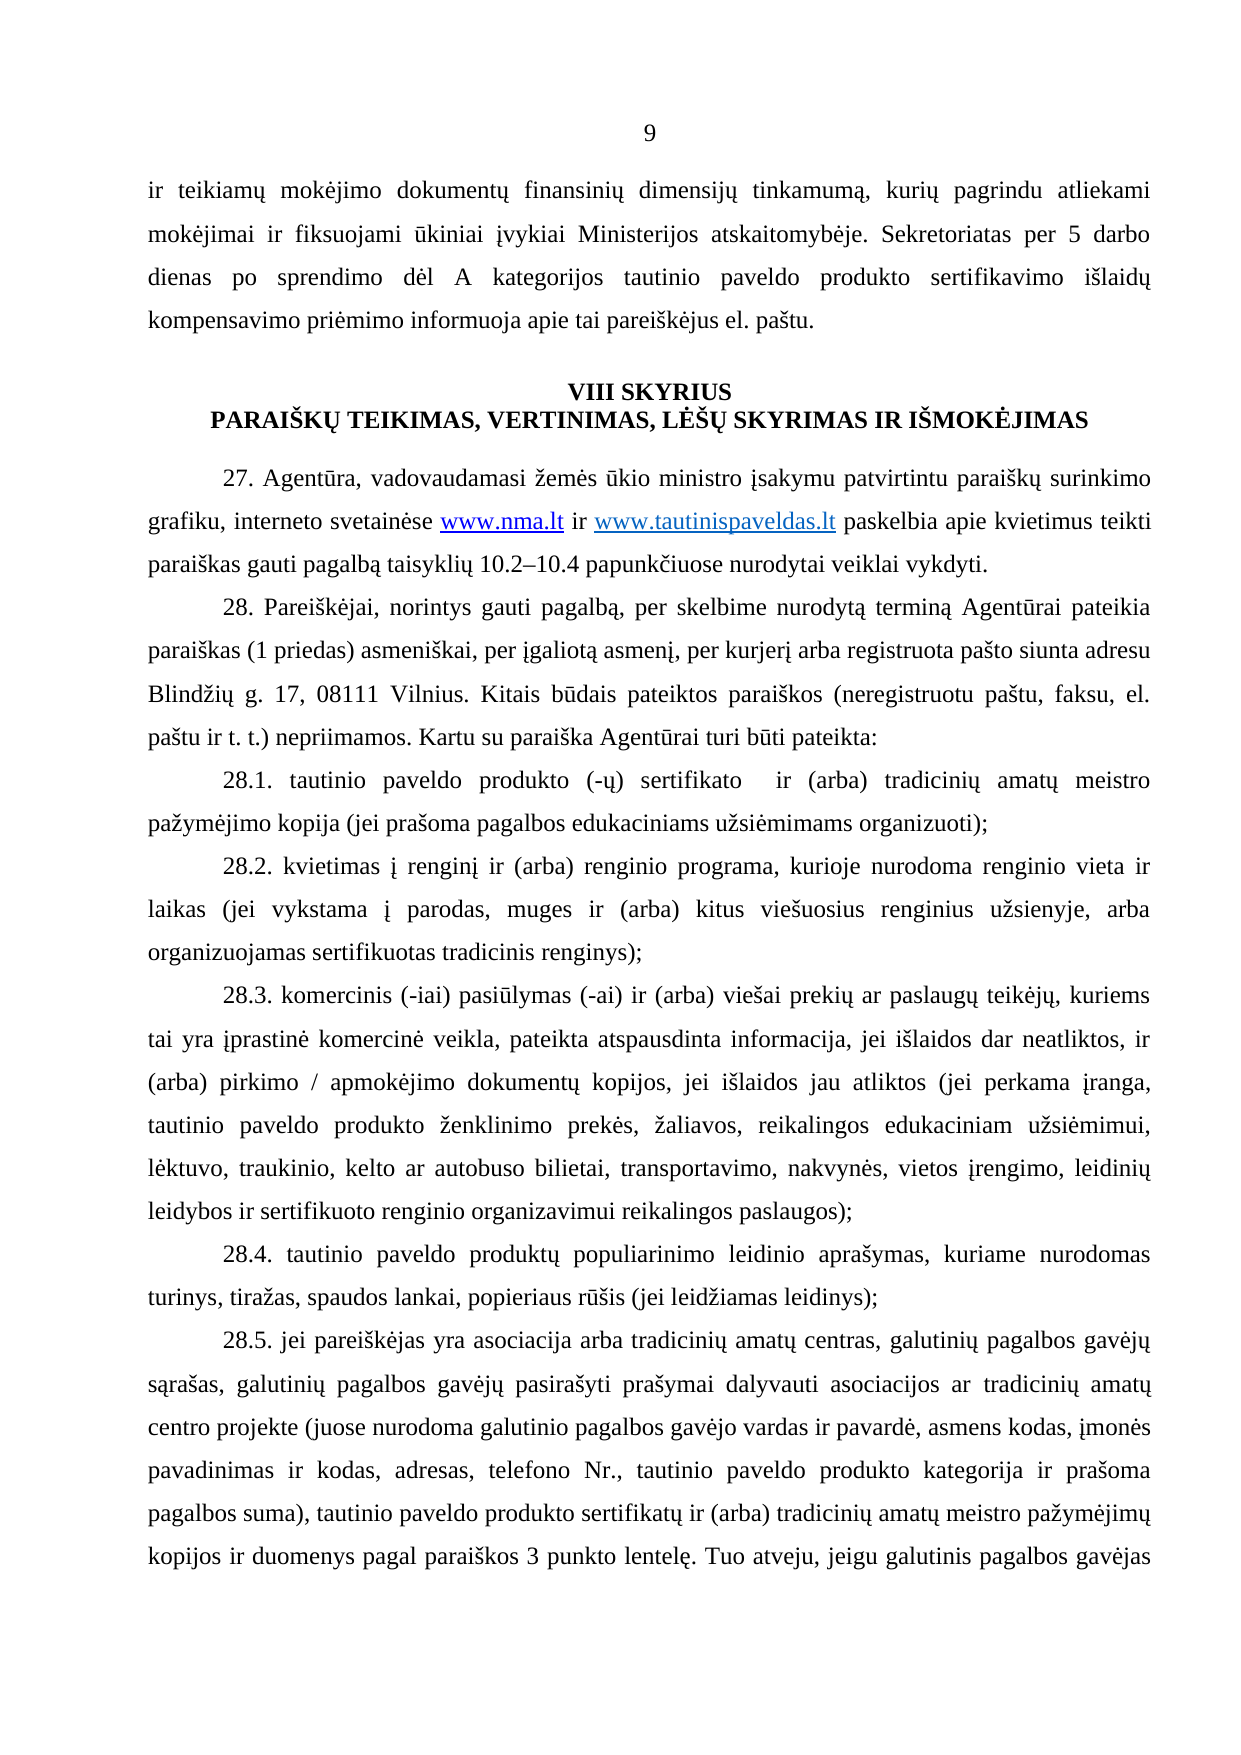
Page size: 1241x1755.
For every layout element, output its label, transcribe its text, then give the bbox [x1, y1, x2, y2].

text 28.5. jei pareiškėjas yra asociacija arba tradicinių amatų centras, galutinių pagalbos gavėjų sąrašas, galutinių pagalbos gavėjų pasirašyti prašymai dalyvauti asociacijos ar tradicinių amatų centro projekte (juose nurodoma galutinio pagalbos gavėjo vardas ir pavardė, asmens kodas, įmonės pavadinimas ir kodas, adresas, telefono Nr., tautinio paveldo produkto kategorija ir prašoma pagalbos suma), tautinio paveldo produkto sertifikatų ir (arba) tradicinių amatų meistro pažymėjimų kopijos ir duomenys pagal paraiškos 3 punkto lentelę. Tuo atveju, jeigu galutinis pagalbos gavėjas [148, 1326, 1152, 1570]
text 28.2. kvietimas į renginį ir (arba) renginio programa, kurioje nurodoma renginio vieta ir laikas (jei vykstama į parodas, muges ir (arba) kitus viešuosius renginius užsienyje, arba organizuojamas sertifikuotas tradicinis renginys); [148, 851, 1152, 966]
text PARAIŠKŲ TEIKIMAS, VERTINIMAS, LĖŠŲ SKYRIMAS IR IŠMOKĖJIMAS [148, 406, 1152, 434]
text ir teikiamų mokėjimo dokumentų finansinių dimensijų tinkamumą, kurių pagrindu atliekami mokėjimai ir fiksuojami ūkiniai įvykiai Ministerijos atskaitomybėje. Sekretoriatas per 5 darbo dienas po sprendimo dėl A kategorijos tautinio paveldo produkto sertifikavimo išlaidų kompensavimo priėmimo informuoja apie tai pareiškėjus el. paštu. [148, 176, 1152, 334]
text 28. Pareiškėjai, norintys gauti pagalbą, per skelbime nurodytą terminą Agentūrai pateikia paraiškas (1 priedas) asmeniškai, per įgaliotą asmenį, per kurjerį arba registruota pašto siunta adresu Blindžių g. 17, 08111 Vilnius. Kitais būdais pateiktos paraiškos (neregistruotu paštu, faksu, el. paštu ir t. t.) nepriimamos. Kartu su paraiška Agentūrai turi būti pateikta: [148, 592, 1152, 751]
text 27. Agentūra, vadovaudamasi žemės ūkio ministro įsakymu patvirtintu paraiškų surinkimo grafiku, interneto svetainėse www.nma.lt ir www.tautinispaveldas.lt paskelbia apie kvietimus teikti paraiškas gauti pagalbą taisyklių 10.2–10.4 papunkčiuose nurodytai veiklai vykdyti. [148, 463, 1152, 578]
text 28.3. komercinis (-iai) pasiūlymas (-ai) ir (arba) viešai prekių ar paslaugų teikėjų, kuriems tai yra įprastinė komercinė veikla, pateikta atspausdinta informacija, jei išlaidos dar neatliktos, ir (arba) pirkimo / apmokėjimo dokumentų kopijos, jei išlaidos jau atliktos (jei perkama įranga, tautinio paveldo produkto ženklinimo prekės, žaliavos, reikalingos edukaciniam užsiėmimui, lėktuvo, traukinio, kelto ar autobuso bilietai, transportavimo, nakvynės, vietos įrengimo, leidinių leidybos ir sertifikuoto renginio organizavimui reikalingos paslaugos); [148, 981, 1152, 1225]
text VIII SKYRIUS [148, 377, 1152, 406]
text 28.1. tautinio paveldo produkto (-ų) sertifikato ir (arba) tradicinių amatų meistro pažymėjimo kopija (jei prašoma pagalbos edukaciniams užsiėmimams organizuoti); [148, 765, 1152, 837]
text 28.4. tautinio paveldo produktų populiarinimo leidinio aprašymas, kuriame nurodomas turinys, tiražas, spaudos lankai, popieriaus rūšis (jei leidžiamas leidinys); [148, 1239, 1152, 1311]
